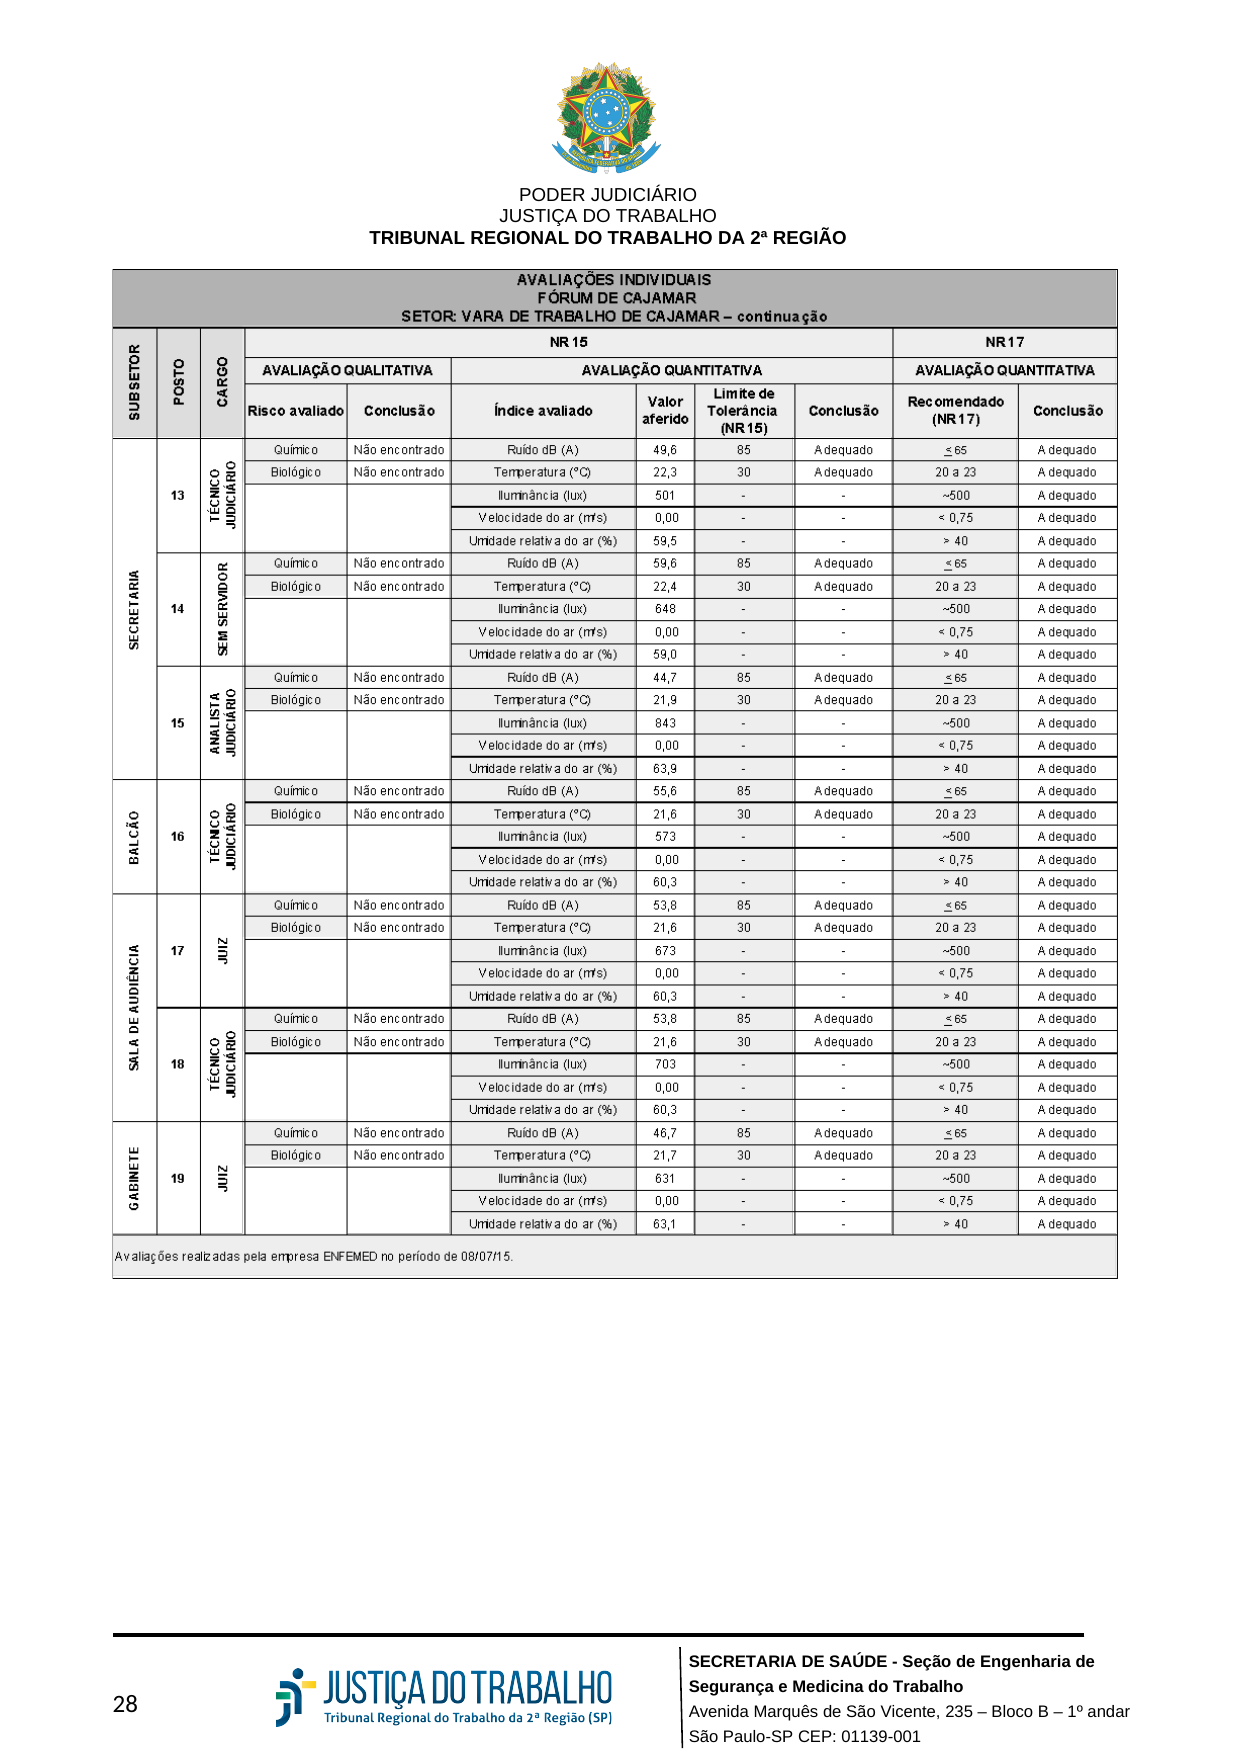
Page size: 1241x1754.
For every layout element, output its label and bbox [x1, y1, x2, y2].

picture [276, 1668, 612, 1727]
picture [551, 62, 662, 174]
picture [112, 269, 1123, 1281]
